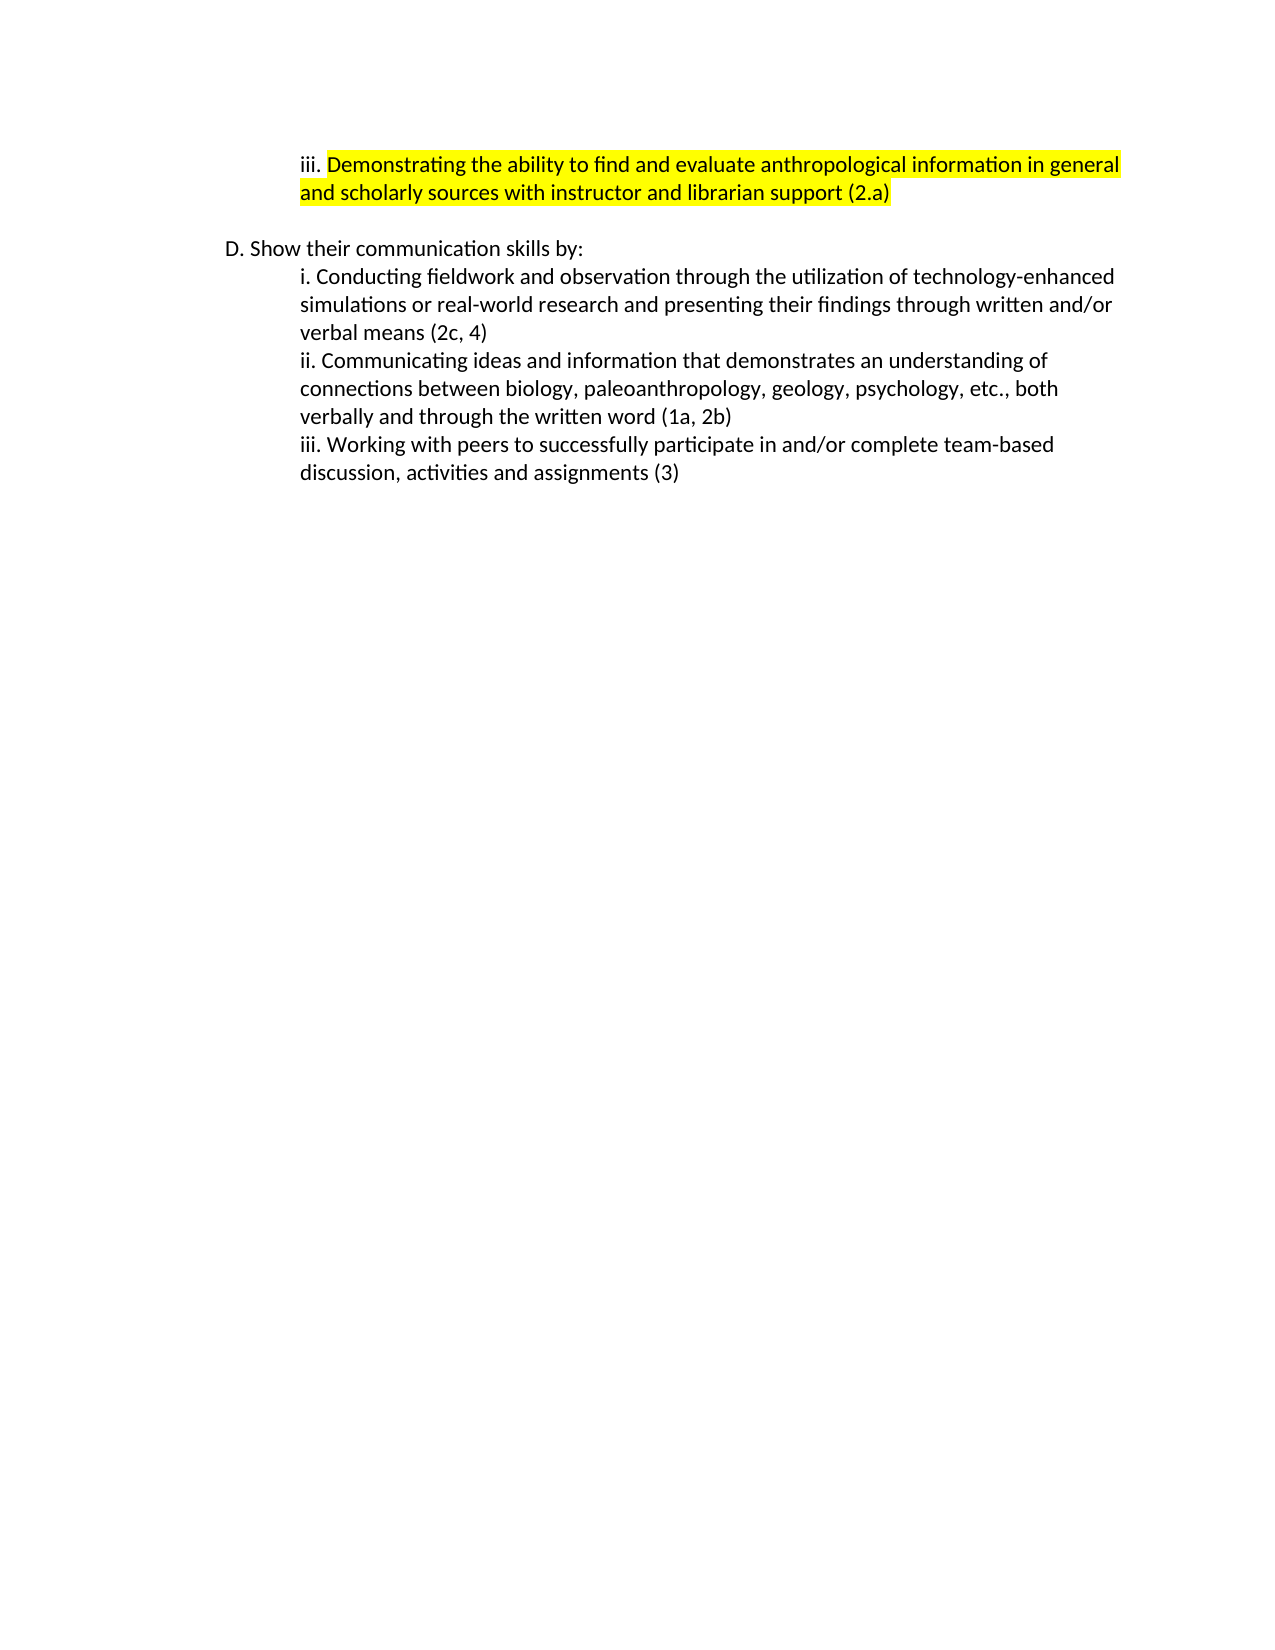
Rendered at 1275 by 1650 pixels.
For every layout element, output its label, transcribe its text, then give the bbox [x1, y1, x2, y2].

text iii. Working with peers to successfully participate in and/or complete team-based discussion, activities and assignments (3) [300, 430, 1125, 486]
text D. Show their communication skills by: [225, 234, 1125, 262]
text iii. Demonstrating the ability to find and evaluate anthropological information in general and scholarly sources with instructor and librarian support (2.a) [300, 150, 1125, 206]
text i. Conducting fieldwork and observation through the utilization of technology-enhanced simulations or real-world research and presenting their findings through written and/or verbal means (2c, 4) [300, 262, 1125, 346]
text ii. Communicating ideas and information that demonstrates an understanding of connections between biology, paleoanthropology, geology, psychology, etc., both verbally and through the written word (1a, 2b) [300, 346, 1125, 430]
